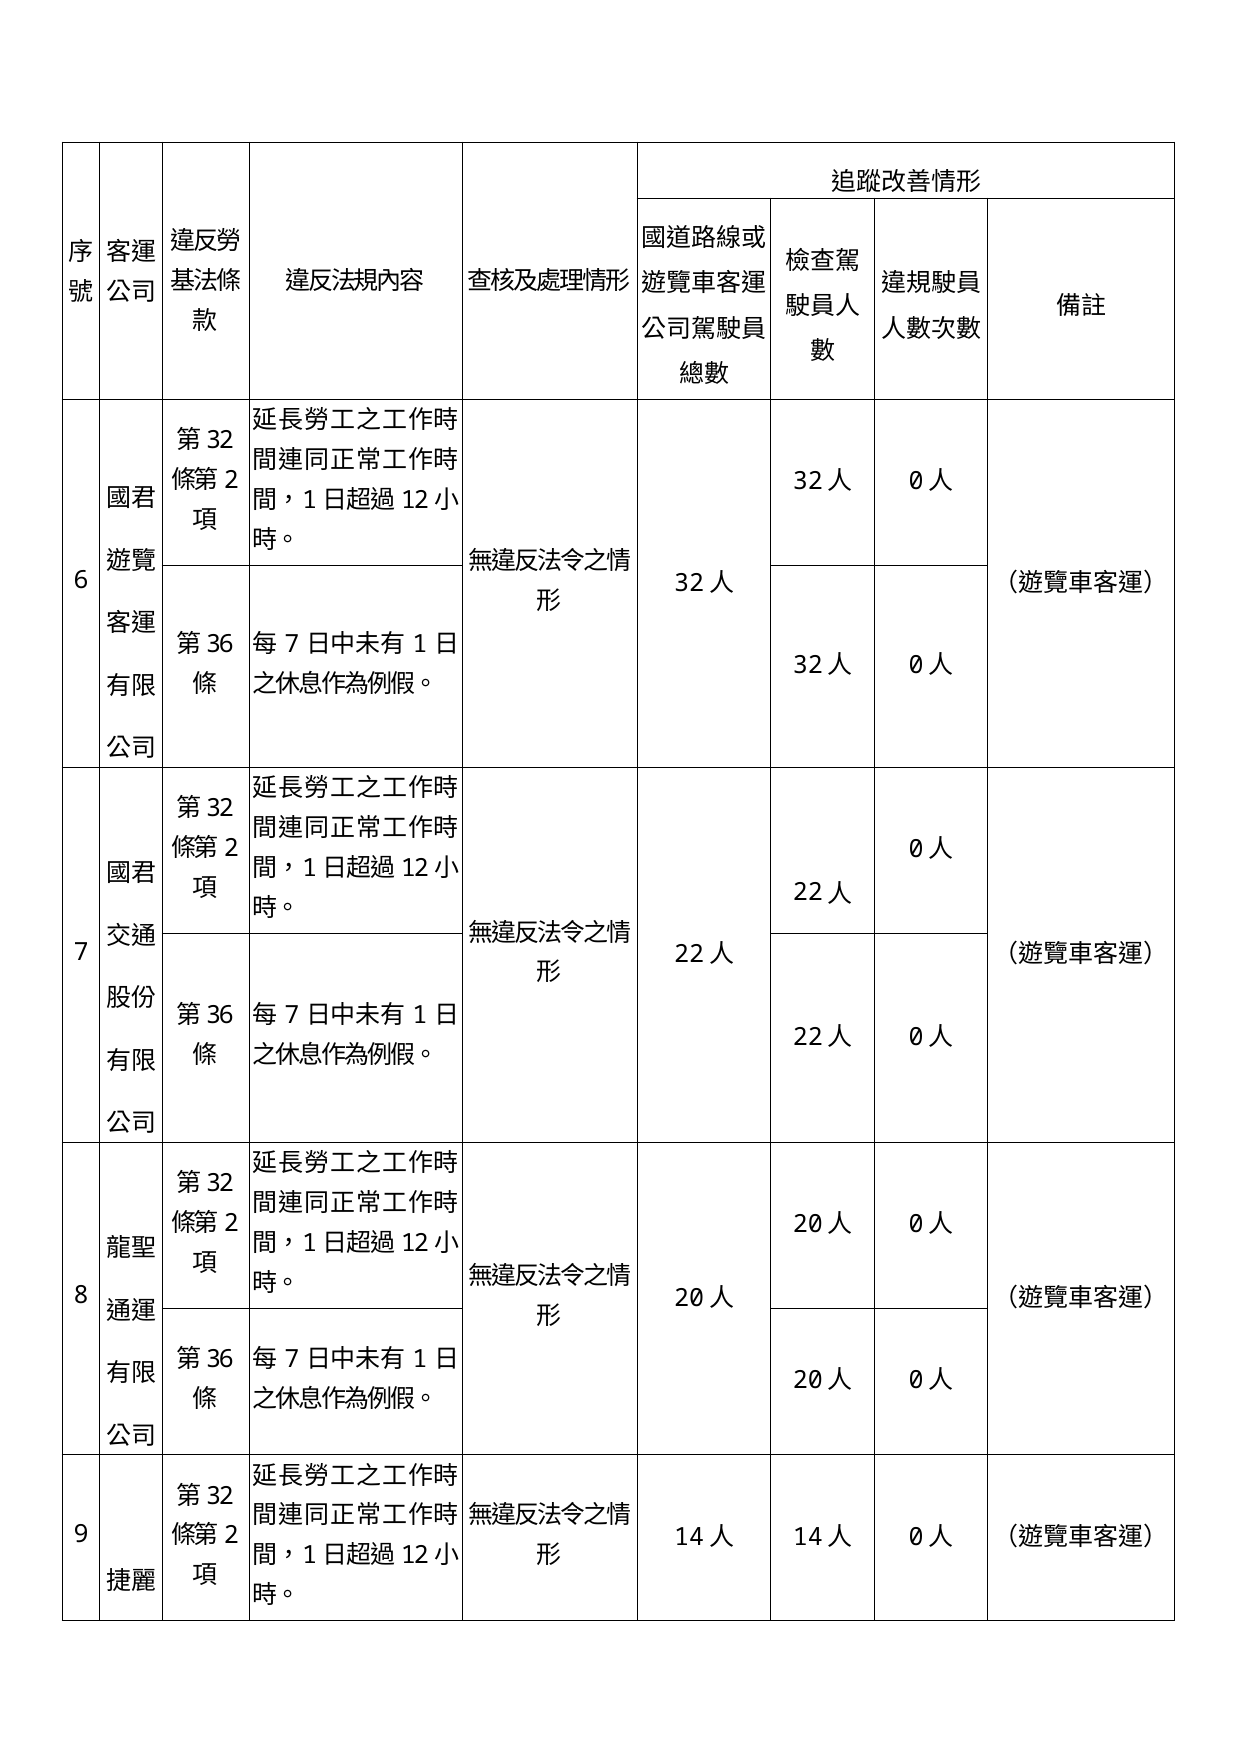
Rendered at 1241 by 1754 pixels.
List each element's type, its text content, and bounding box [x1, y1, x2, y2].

table_cell 每7日中未有1日之休息作為例假。 [250, 934, 462, 1142]
table_header 客運公司 [100, 143, 162, 399]
table_header 追蹤改善情形 [638, 143, 1174, 198]
table_cell 無違反法令之情形 [463, 400, 637, 767]
table_cell 32人 [771, 566, 874, 767]
table_cell 違規駛員人數次數 [875, 199, 987, 399]
table_cell 32人 [638, 400, 770, 767]
table_cell 國君遊覽客運有限公司 [100, 400, 162, 767]
table_cell 0人 [875, 1143, 987, 1307]
table_header 違反勞基法條款 [163, 143, 249, 399]
table_cell （遊覽車客運） [988, 768, 1174, 1142]
table_cell 0人 [875, 934, 987, 1142]
table_cell （遊覽車客運） [988, 1455, 1174, 1620]
table_cell 無違反法令之情形 [463, 1455, 637, 1620]
table_cell 0人 [875, 566, 987, 767]
table_cell 延長勞工之工作時間連同正常工作時間，1日超過12小時。 [250, 768, 462, 932]
table_cell 22人 [771, 934, 874, 1142]
table_cell 0人 [875, 1455, 987, 1620]
table_cell 0人 [875, 768, 987, 932]
table_cell （遊覽車客運） [988, 1143, 1174, 1454]
table_cell （遊覽車客運） [988, 400, 1174, 767]
table_cell 0人 [875, 400, 987, 564]
table_cell 第32條第2項 [163, 400, 249, 564]
table_cell 第32條第2項 [163, 768, 249, 932]
table_cell 國道路線或遊覽車客運公司駕駛員總數 [638, 199, 770, 399]
table_cell 20人 [771, 1143, 874, 1307]
table_cell 第32條第2項 [163, 1143, 249, 1307]
table_cell 第32條第2項 [163, 1455, 249, 1620]
table_cell 22人 [771, 768, 874, 932]
table_cell 每7日中未有1日之休息作為例假。 [250, 566, 462, 767]
table_cell 延長勞工之工作時間連同正常工作時間，1日超過12小時。 [250, 400, 462, 564]
table_cell 備註 [988, 199, 1174, 399]
table_cell 32人 [771, 400, 874, 564]
table_header 違反法規內容 [250, 143, 462, 399]
table_cell 第36條 [163, 566, 249, 767]
table_cell 第36條 [163, 1309, 249, 1454]
table_cell 0人 [875, 1309, 987, 1454]
table_cell 20人 [771, 1309, 874, 1454]
table_cell 無違反法令之情形 [463, 1143, 637, 1454]
table_cell 第36條 [163, 934, 249, 1142]
table_cell 捷麗 [100, 1455, 162, 1620]
table_cell 檢查駕駛員人數 [771, 199, 874, 399]
table_cell 6 [63, 400, 99, 767]
table_cell 14人 [771, 1455, 874, 1620]
table_cell 22人 [638, 768, 770, 1142]
table_cell 龍聖通運有限公司 [100, 1143, 162, 1454]
table_cell 延長勞工之工作時間連同正常工作時間，1日超過12小時。 [250, 1143, 462, 1307]
table_cell 14人 [638, 1455, 770, 1620]
table_cell 7 [63, 768, 99, 1142]
table_cell 無違反法令之情形 [463, 768, 637, 1142]
table_cell 8 [63, 1143, 99, 1454]
table_cell 20人 [638, 1143, 770, 1454]
table_cell 國君交通股份有限公司 [100, 768, 162, 1142]
table_header 序號 [63, 143, 99, 399]
table_header 查核及處理情形 [463, 143, 637, 399]
table_cell 9 [63, 1455, 99, 1620]
table_cell 延長勞工之工作時間連同正常工作時間，1日超過12小時。 [250, 1455, 462, 1620]
table_cell 每7日中未有1日之休息作為例假。 [250, 1309, 462, 1454]
